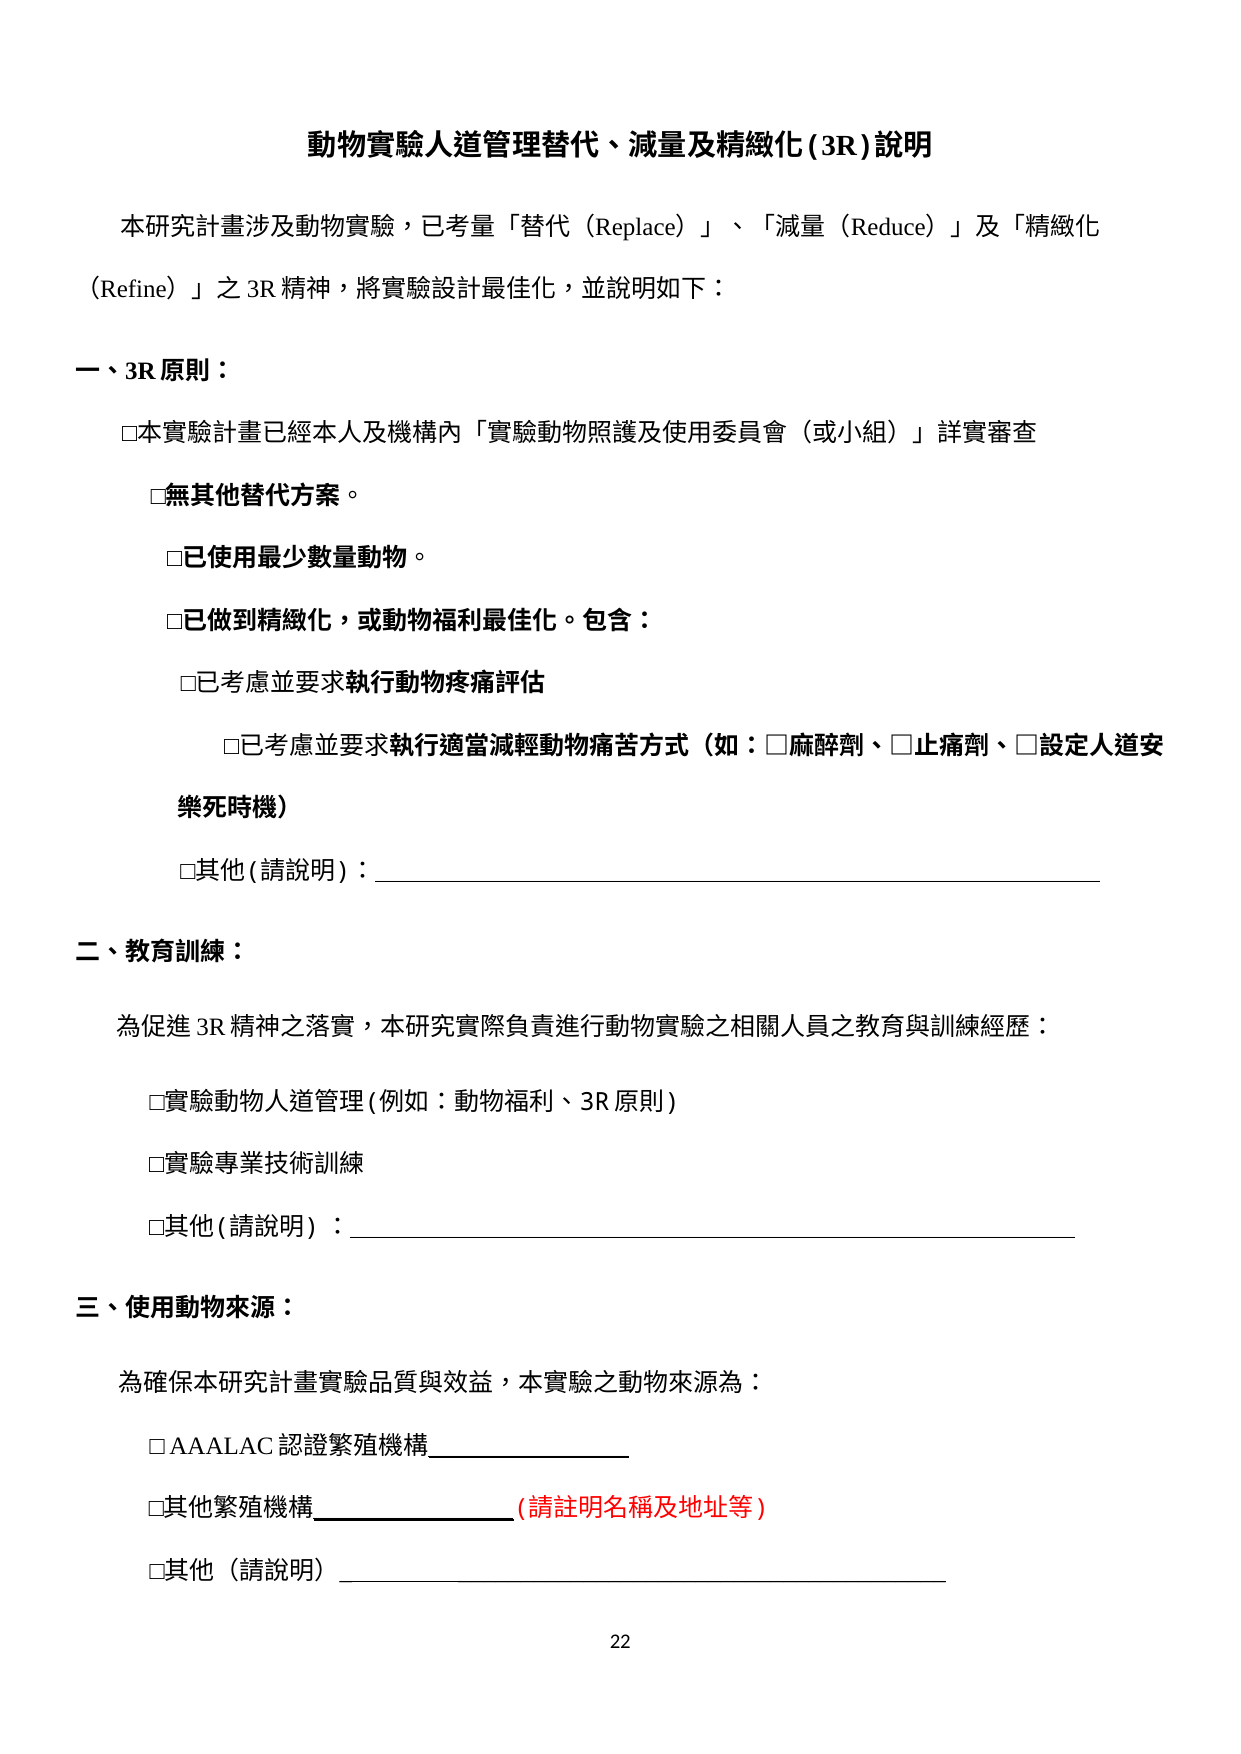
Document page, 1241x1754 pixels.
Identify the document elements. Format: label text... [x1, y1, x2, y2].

text □實驗動物人道管理(例如：動物福利、3R原則) [149, 1058, 1165, 1120]
text □其他(請說明) ：＿＿＿＿＿＿＿＿＿＿＿＿＿＿＿＿＿＿＿＿＿＿＿＿＿＿＿＿＿ [149, 1183, 1165, 1245]
text □ AAALAC認證繁殖機構＿＿＿＿＿＿＿＿ [149, 1402, 1165, 1464]
text 二、教育訓練： [75, 908, 1165, 970]
text □無其他替代方案。 [124, 452, 1165, 514]
text 動物實驗人道管理替代、減量及精緻化(3R)說明 [75, 102, 1165, 164]
text □本實驗計畫已經本人及機構內「實驗動物照護及使用委員會（或小組）」詳實審查 [122, 389, 1165, 452]
text 三、使用動物來源： [75, 1264, 1165, 1327]
text □其他（請說明）_ _______________________________________ [149, 1527, 1165, 1589]
text □已使用最少數量動物。 [122, 514, 1165, 577]
text □已考慮並要求執行動物疼痛評估 [149, 639, 1165, 702]
text 本研究計畫涉及動物實驗，已考量「替代（Replace）」、「減量（Reduce）」及「精緻化（Refine）」之3R精神，將實驗設計最佳化，並說明如下： [75, 183, 1165, 308]
text 為確保本研究計畫實驗品質與效益，本實驗之動物來源為： [119, 1339, 1165, 1402]
text 為促進3R精神之落實，本研究實際負責進行動物實驗之相關人員之教育與訓練經歷： [116, 983, 1165, 1045]
text □已考慮並要求執行適當減輕動物痛苦方式（如：□麻醉劑、□止痛劑、□設定人道安樂死時機） [149, 702, 1165, 827]
text □已做到精緻化，或動物福利最佳化。包含： [122, 577, 1165, 639]
text □其他(請說明)：＿＿＿＿＿＿＿＿＿＿＿＿＿＿＿＿＿＿＿＿＿＿＿＿＿＿＿＿＿ [149, 827, 1165, 889]
text □實驗專業技術訓練 [149, 1120, 1165, 1183]
text □其他繁殖機構＿＿＿＿＿＿＿＿(請註明名稱及地址等) [149, 1464, 1165, 1527]
text 一、3R原則： [75, 327, 1165, 389]
